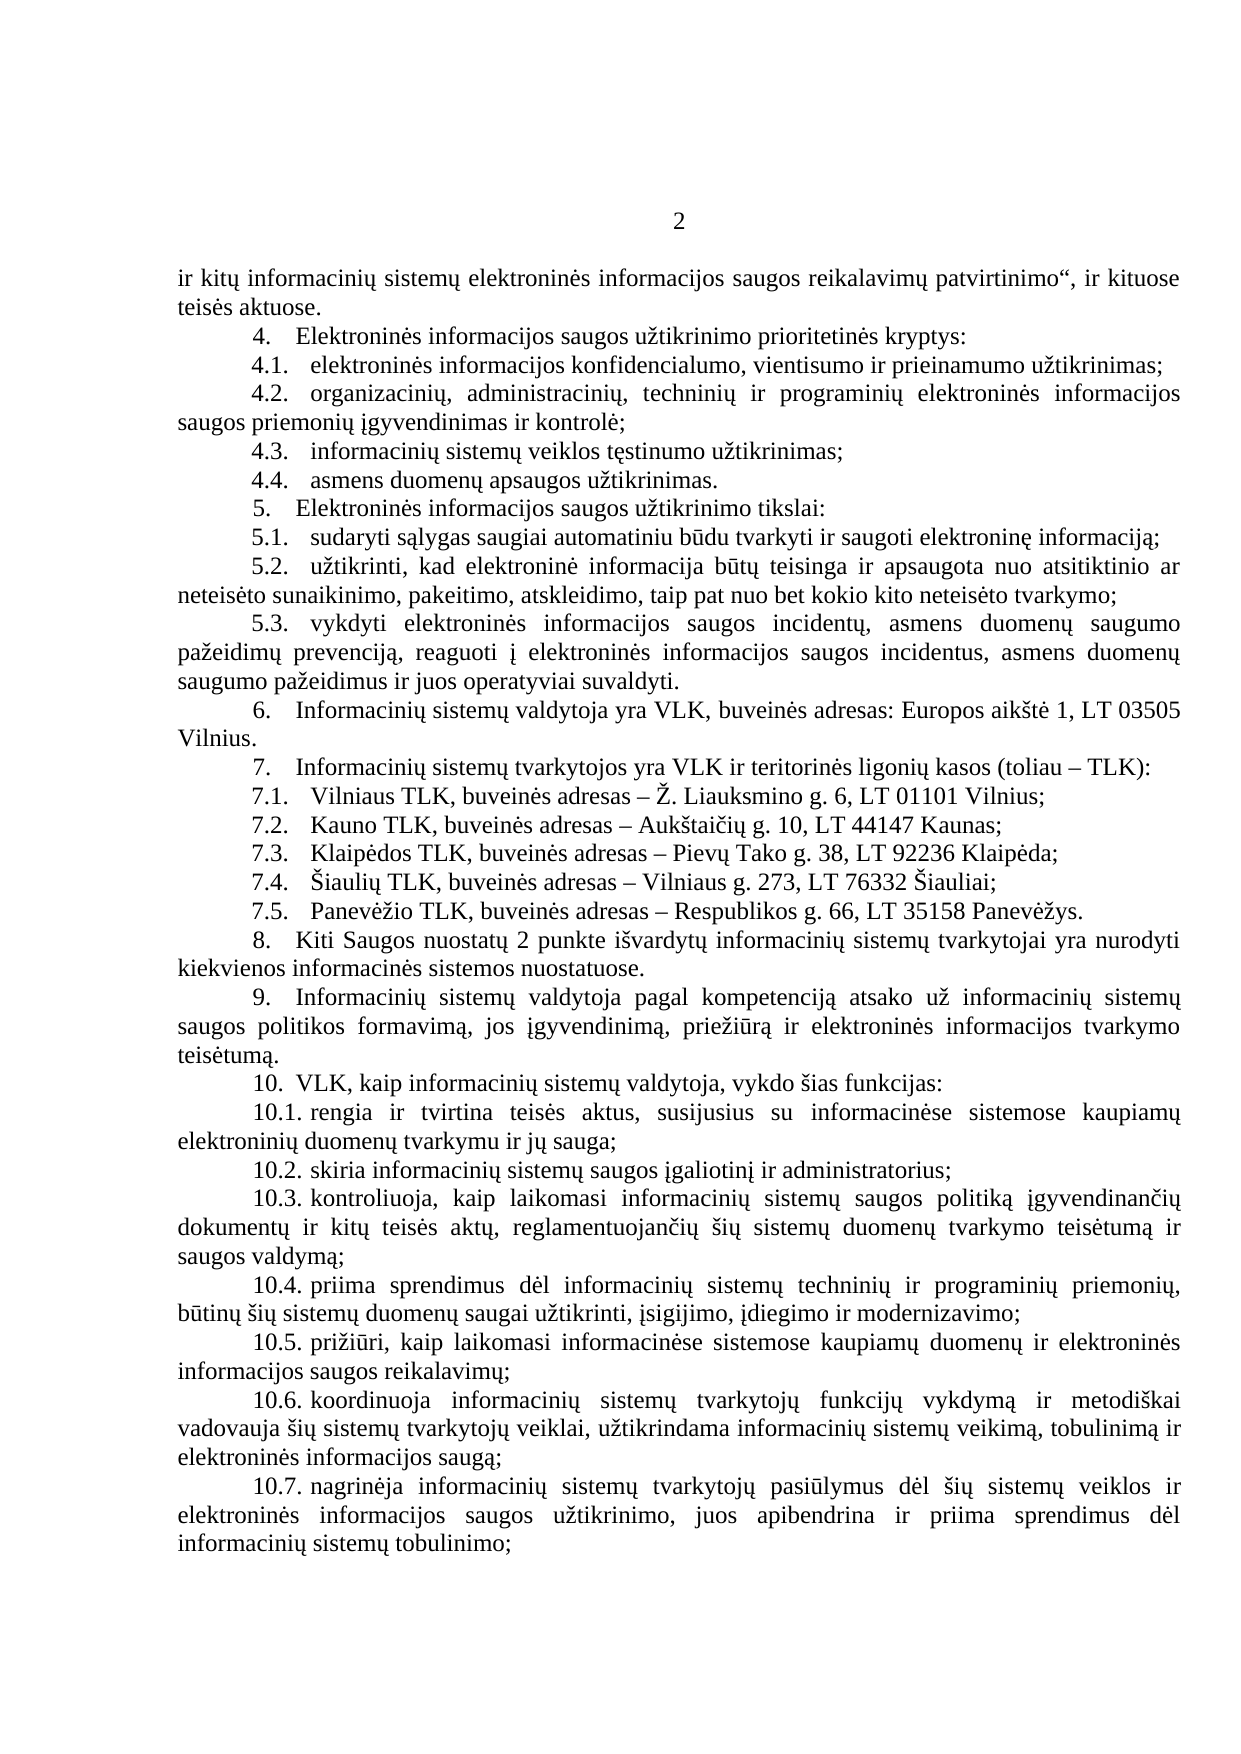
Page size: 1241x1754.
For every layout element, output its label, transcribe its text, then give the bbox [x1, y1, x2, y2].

text ir kitų informacinių sistemų elektroninės informacijos saugos reikalavimų patvirtinimo“, ir kituose teisės aktuose. [177, 263, 1181, 321]
text 5. Elektroninės informacijos saugos užtikrinimo tikslai: [177, 493, 1181, 522]
text 7.2. Kauno TLK, buveinės adresas – Aukštaičių g. 10, LT 44147 Kaunas; [177, 810, 1181, 838]
text 5.2. užtikrinti, kad elektroninė informacija būtų teisinga ir apsaugota nuo atsitiktinio ar neteisėto sunaikinimo, pakeitimo, atskleidimo, taip pat nuo bet kokio kito neteisėto tvarkymo; [177, 551, 1181, 608]
text 10. VLK, kaip informacinių sistemų valdytoja, vykdo šias funkcijas: [177, 1068, 1181, 1097]
text 10.6. koordinuoja informacinių sistemų tvarkytojų funkcijų vykdymą ir metodiškai vadovauja šių sistemų tvarkytojų veiklai, užtikrindama informacinių sistemų veikimą, tobulinimą ir elektroninės informacijos saugą; [177, 1385, 1181, 1471]
text 10.7. nagrinėja informacinių sistemų tvarkytojų pasiūlymus dėl šių sistemų veiklos ir elektroninės informacijos saugos užtikrinimo, juos apibendrina ir priima sprendimus dėl informacinių sistemų tobulinimo; [177, 1471, 1181, 1557]
text 8. Kiti Saugos nuostatų 2 punkte išvardytų informacinių sistemų tvarkytojai yra nurodyti kiekvienos informacinės sistemos nuostatuose. [177, 925, 1181, 982]
text 10.1. rengia ir tvirtina teisės aktus, susijusius su informacinėse sistemose kaupiamų elektroninių duomenų tvarkymu ir jų sauga; [177, 1097, 1181, 1155]
text 10.3. kontroliuoja, kaip laikomasi informacinių sistemų saugos politiką įgyvendinančių dokumentų ir kitų teisės aktų, reglamentuojančių šių sistemų duomenų tvarkymo teisėtumą ir saugos valdymą; [177, 1183, 1181, 1270]
text 5.1. sudaryti sąlygas saugiai automatiniu būdu tvarkyti ir saugoti elektroninę informaciją; [177, 522, 1181, 551]
text 7.4. Šiaulių TLK, buveinės adresas – Vilniaus g. 273, LT 76332 Šiauliai; [177, 867, 1181, 896]
text 7.3. Klaipėdos TLK, buveinės adresas – Pievų Tako g. 38, LT 92236 Klaipėda; [177, 838, 1181, 867]
text 4.3. informacinių sistemų veiklos tęstinumo užtikrinimas; [177, 436, 1181, 465]
text 4.1. elektroninės informacijos konfidencialumo, vientisumo ir prieinamumo užtikrinimas; [177, 350, 1181, 378]
text 4.4. asmens duomenų apsaugos užtikrinimas. [177, 465, 1181, 493]
text 7.1. Vilniaus TLK, buveinės adresas – Ž. Liauksmino g. 6, LT 01101 Vilnius; [177, 781, 1181, 810]
text 9. Informacinių sistemų valdytoja pagal kompetenciją atsako už informacinių sistemų saugos politikos formavimą, jos įgyvendinimą, priežiūrą ir elektroninės informacijos tvarkymo teisėtumą. [177, 982, 1181, 1068]
text 7.5. Panevėžio TLK, buveinės adresas – Respublikos g. 66, LT 35158 Panevėžys. [177, 896, 1181, 925]
text 7. Informacinių sistemų tvarkytojos yra VLK ir teritorinės ligonių kasos (toliau – TLK): [177, 752, 1181, 781]
text 10.5. prižiūri, kaip laikomasi informacinėse sistemose kaupiamų duomenų ir elektroninės informacijos saugos reikalavimų; [177, 1327, 1181, 1385]
text 10.4. priima sprendimus dėl informacinių sistemų techninių ir programinių priemonių, būtinų šių sistemų duomenų saugai užtikrinti, įsigijimo, įdiegimo ir modernizavimo; [177, 1270, 1181, 1327]
text 5.3. vykdyti elektroninės informacijos saugos incidentų, asmens duomenų saugumo pažeidimų prevenciją, reaguoti į elektroninės informacijos saugos incidentus, asmens duomenų saugumo pažeidimus ir juos operatyviai suvaldyti. [177, 608, 1181, 695]
text 4.2. organizacinių, administracinių, techninių ir programinių elektroninės informacijos saugos priemonių įgyvendinimas ir kontrolė; [177, 378, 1181, 436]
text 10.2. skiria informacinių sistemų saugos įgaliotinį ir administratorius; [177, 1155, 1181, 1183]
text 4. Elektroninės informacijos saugos užtikrinimo prioritetinės kryptys: [177, 321, 1181, 350]
text 6. Informacinių sistemų valdytoja yra VLK, buveinės adresas: Europos aikštė 1, LT 03505 Vilnius. [177, 695, 1181, 752]
